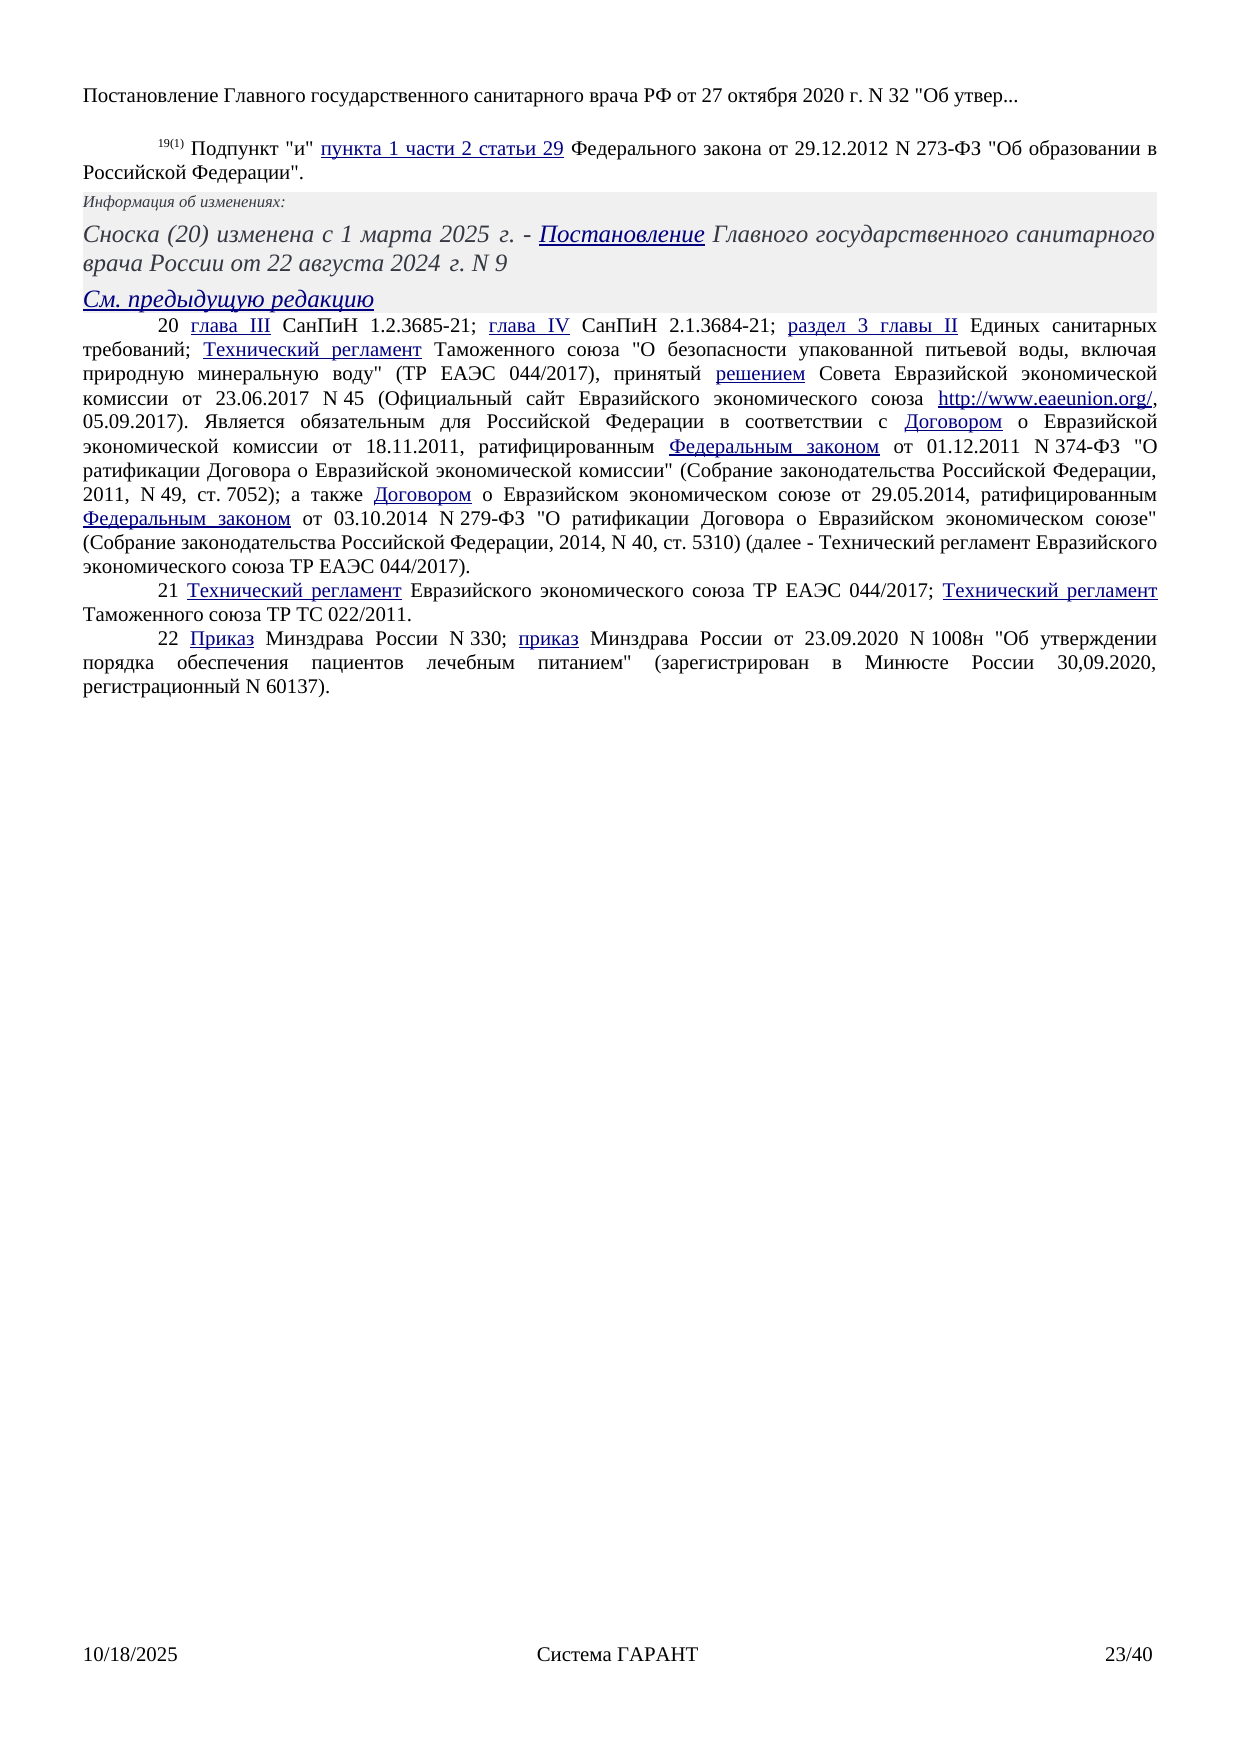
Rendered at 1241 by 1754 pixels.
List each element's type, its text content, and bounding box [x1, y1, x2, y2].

text Сноска (20) изменена с 1 марта 2025 г. - Постановление Главного государственного санитарного врача России от 22 августа 2024 г. N 9 [509, 248, 1157, 277]
text Информация об изменениях: [287, 192, 1157, 211]
text 20 глава III СанПиН 1.2.3685-21; глава IV СанПиН 2.1.3684-21; раздел 3 главы II Единых санитарных требований; Технический регламент Таможенного союза "О безопасности упакованной питьевой воды, включая природную минеральную воду" (TP ЕАЭС 044/2017), принятый решением Совета Евразийской экономической комиссии от 23.06.2017 N 45 (Официальный сайт Евразийского экономического союза http://www.eaeunion.org/, 05.09.2017). Является обязательным для Российской Федерации в соответствии с Договором о Евразийской экономической комиссии от 18.11.2011, ратифицированным Федеральным законом от 01.12.2011 N 374-ФЗ "О ратификации Договора о Евразийской экономической комиссии" (Собрание законодательства Российской Федерации, 2011, N 49, ст. 7052); а также Договором о Евразийском экономическом союзе от 29.05.2014, ратифицированным Федеральным законом от 03.10.2014 N 279-ФЗ "О ратификации Договора о Евразийском экономическом союзе" (Собрание законодательства Российской Федерации, 2014, N 40, ст. 5310) (далее - Технический регламент Евразийского экономического союза TP ЕАЭС 044/2017). [83, 313, 1157, 578]
text 21 Технический регламент Евразийского экономического союза TP ЕАЭС 044/2017; Технический регламент Таможенного союза TP ТС 022/2011. [83, 578, 1157, 626]
text См. предыдущую редакцию [83, 284, 1157, 313]
text 19(1) Подпункт "и" пункта 1 части 2 статьи 29 Федерального закона от 29.12.2012 N 273-ФЗ "Об образовании в Российской Федерации". [83, 136, 1157, 184]
text 22 Приказ Минздрава России N 330; приказ Минздрава России от 23.09.2020 N 1008н "Об утверждении порядка обеспечения пациентов лечебным питанием" (зарегистрирован в Минюсте России 30,09.2020, регистрационный N 60137). [83, 626, 1157, 698]
